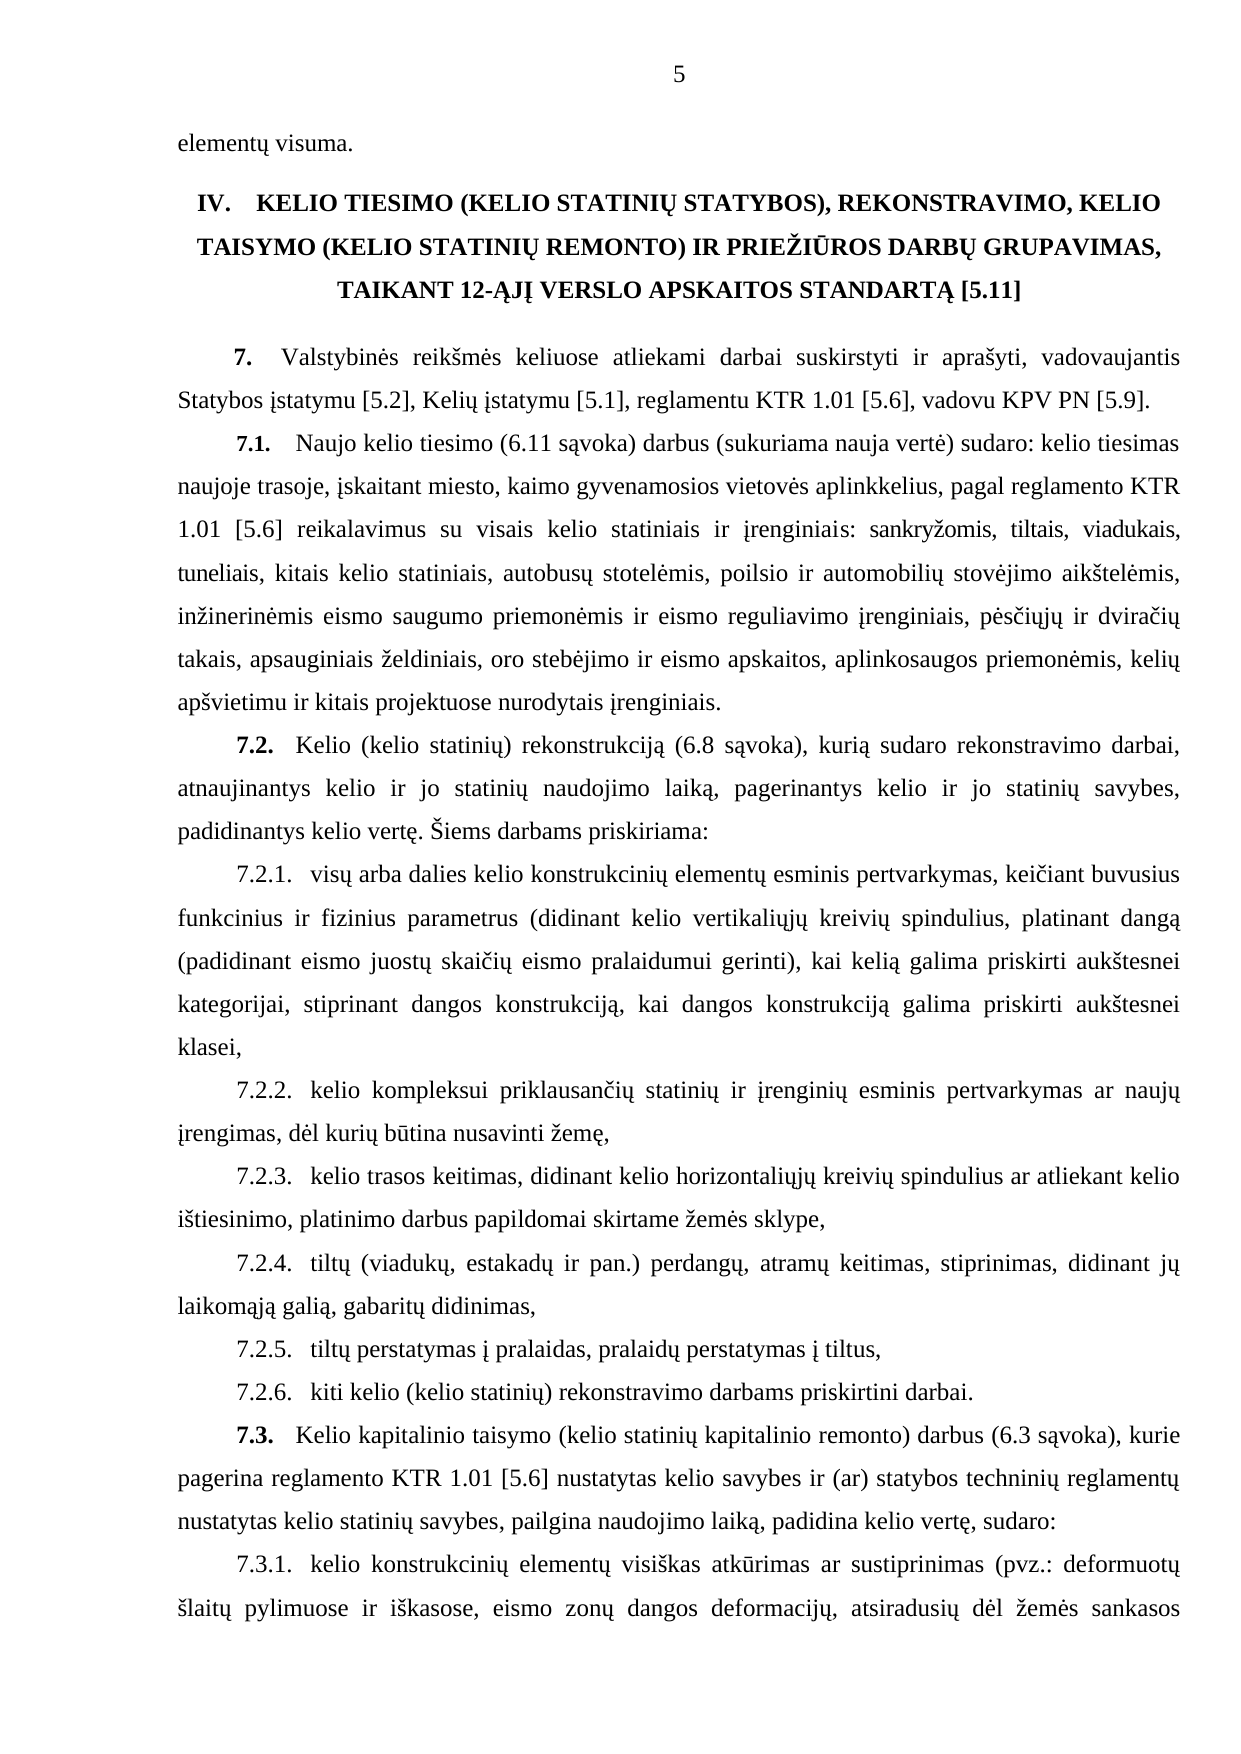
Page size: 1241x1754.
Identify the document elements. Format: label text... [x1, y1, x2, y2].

text 7. Valstybinės reikšmės keliuose atliekami darbai suskirstyti ir aprašyti, vadovaujantis Statybos įstatymu [5.2], Kelių įstatymu [5.1], reglamentu KTR 1.01 [5.6], vadovu KPV PN [5.9]. [177, 342, 1181, 414]
text 7.2.1. visų arba dalies kelio konstrukcinių elementų esminis pertvarkymas, keičiant buvusius funkcinius ir fizinius parametrus (didinant kelio vertikaliųjų kreivių spindulius, platinant dangą (padidinant eismo juostų skaičių eismo pralaidumui gerinti), kai kelią galima priskirti aukštesnei kategorijai, stiprinant dangos konstrukciją, kai dangos konstrukciją galima priskirti aukštesnei klasei, [177, 859, 1181, 1061]
text 7.2.3. kelio trasos keitimas, didinant kelio horizontaliųjų kreivių spindulius ar atliekant kelio ištiesinimo, platinimo darbus papildomai skirtame žemės sklype, [177, 1161, 1181, 1233]
text 7.2.5. tiltų perstatymas į pralaidas, pralaidų perstatymas į tiltus, [177, 1334, 1181, 1363]
text 7.2.4. tiltų (viadukų, estakadų ir pan.) perdangų, atramų keitimas, stiprinimas, didinant jų laikomąją galią, gabaritų didinimas, [177, 1248, 1181, 1319]
text IV. KELIO TIESIMO (KELIO STATINIŲ STATYBOS), REKONSTRAVIMO, KELIO TAISYMO (KELIO STATINIŲ REMONTO) IR PRIEŽIŪROS DARBŲ GRUPAVIMAS, TAIKANT 12-ĄJĮ VERSLO APSKAITOS STANDARTĄ [5.11] [177, 188, 1181, 303]
text 7.3.1. kelio konstrukcinių elementų visiškas atkūrimas ar sustiprinimas (pvz.: deformuotų šlaitų pylimuose ir iškasose, eismo zonų dangos deformacijų, atsiradusių dėl žemės sankasos [177, 1549, 1181, 1621]
text 7.3. Kelio kapitalinio taisymo (kelio statinių kapitalinio remonto) darbus (6.3 sąvoka), kurie pagerina reglamento KTR 1.01 [5.6] nustatytas kelio savybes ir (ar) statybos techninių reglamentų nustatytas kelio statinių savybes, pailgina naudojimo laiką, padidina kelio vertę, sudaro: [177, 1420, 1181, 1535]
text 7.1. Naujo kelio tiesimo (6.11 sąvoka) darbus (sukuriama nauja vertė) sudaro: kelio tiesimas naujoje trasoje, įskaitant miesto, kaimo gyvenamosios vietovės aplinkkelius, pagal reglamento KTR 1.01 [5.6] reikalavimus su visais kelio statiniais ir įrenginiais: sankryžomis, tiltais, viadukais, tuneliais, kitais kelio statiniais, autobusų stotelėmis, poilsio ir automobilių stovėjimo aikštelėmis, inžinerinėmis eismo saugumo priemonėmis ir eismo reguliavimo įrenginiais, pėsčiųjų ir dviračių takais, apsauginiais želdiniais, oro stebėjimo ir eismo apskaitos, aplinkosaugos priemonėmis, kelių apšvietimu ir kitais projektuose nurodytais įrenginiais. [177, 428, 1181, 716]
text 7.2.2. kelio kompleksui priklausančių statinių ir įrenginių esminis pertvarkymas ar naujų įrengimas, dėl kurių būtina nusavinti žemę, [177, 1075, 1181, 1147]
text 7.2. Kelio (kelio statinių) rekonstrukciją (6.8 sąvoka), kurią sudaro rekonstravimo darbai, atnaujinantys kelio ir jo statinių naudojimo laiką, pagerinantys kelio ir jo statinių savybes, padidinantys kelio vertę. Šiems darbams priskiriama: [177, 730, 1181, 845]
text elementų visuma. [177, 118, 1181, 160]
text 7.2.6. kiti kelio (kelio statinių) rekonstravimo darbams priskirtini darbai. [177, 1377, 1181, 1406]
